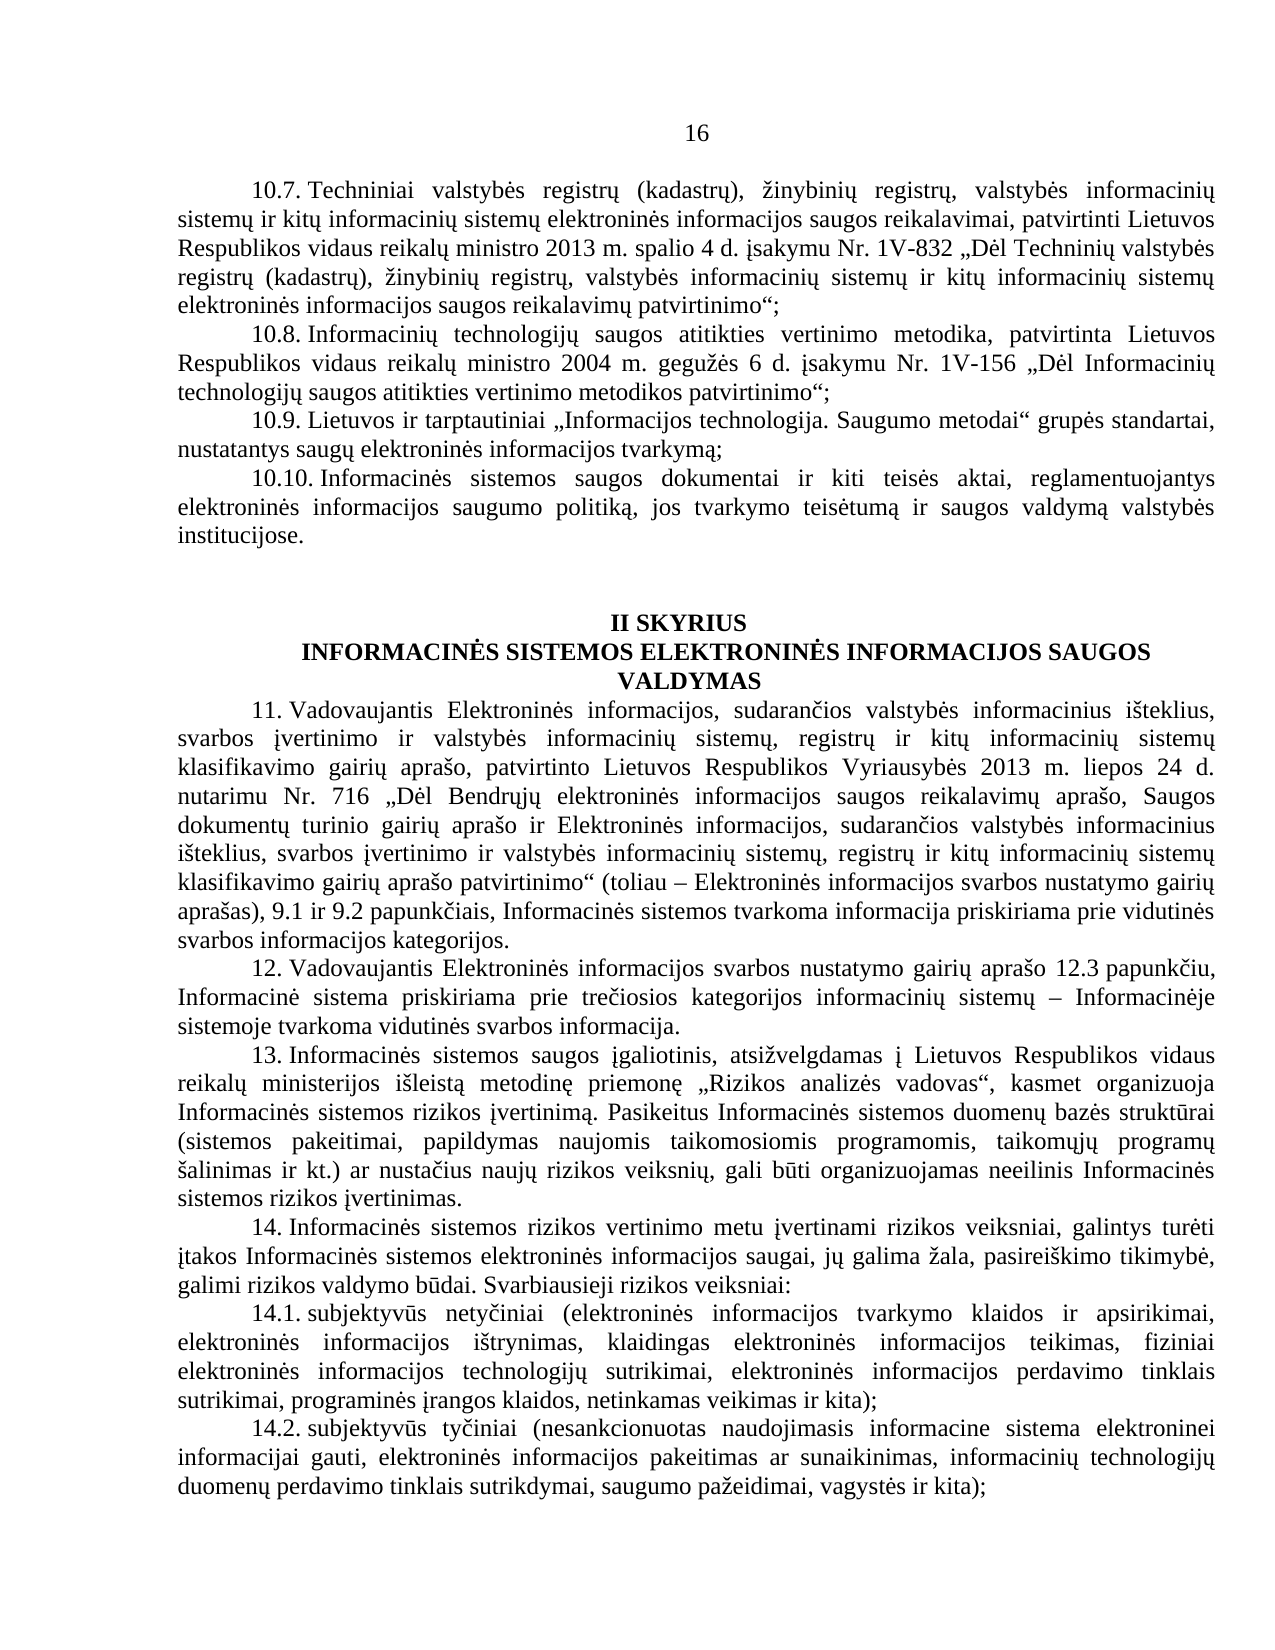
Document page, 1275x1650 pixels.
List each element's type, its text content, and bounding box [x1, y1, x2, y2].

text 14.2. subjektyvūs tyčiniai (nesankcionuotas naudojimasis informacine sistema elektroninei informacijai gauti, elektroninės informacijos pakeitimas ar sunaikinimas, informacinių technologijų duomenų perdavimo tinklais sutrikdymai, saugumo pažeidimai, vagystės ir kita); [177, 1413, 1216, 1500]
text 14.1. subjektyvūs netyčiniai (elektroninės informacijos tvarkymo klaidos ir apsirikimai, elektroninės informacijos ištrynimas, klaidingas elektroninės informacijos teikimas, fiziniai elektroninės informacijos technologijų sutrikimai, elektroninės informacijos perdavimo tinklais sutrikimai, programinės įrangos klaidos, netinkamas veikimas ir kita); [177, 1298, 1216, 1413]
text INFORMACINĖS SISTEMOS ELEKTRONINĖS INFORMACIJOS SAUGOS VALDYMAS [162, 637, 1216, 695]
text 10.8. Informacinių technologijų saugos atitikties vertinimo metodika, patvirtinta Lietuvos Respublikos vidaus reikalų ministro 2004 m. gegužės 6 d. įsakymu Nr. 1V-156 „Dėl Informacinių technologijų saugos atitikties vertinimo metodikos patvirtinimo“; [177, 319, 1216, 406]
text 13. Informacinės sistemos saugos įgaliotinis, atsižvelgdamas į Lietuvos Respublikos vidaus reikalų ministerijos išleistą metodinę priemonę „Rizikos analizės vadovas“, kasmet organizuoja Informacinės sistemos rizikos įvertinimą. Pasikeitus Informacinės sistemos duomenų bazės struktūrai (sistemos pakeitimai, papildymas naujomis taikomosiomis programomis, taikomųjų programų šalinimas ir kt.) ar nustačius naujų rizikos veiksnių, gali būti organizuojamas neeilinis Informacinės sistemos rizikos įvertinimas. [177, 1040, 1216, 1212]
text II SKYRIUS [148, 608, 1216, 637]
text 12. Vadovaujantis Elektroninės informacijos svarbos nustatymo gairių aprašo 12.3 papunkčiu, Informacinė sistema priskiriama prie trečiosios kategorijos informacinių sistemų – Informacinėje sistemoje tvarkoma vidutinės svarbos informacija. [177, 953, 1216, 1040]
text 10.9. Lietuvos ir tarptautiniai „Informacijos technologija. Saugumo metodai“ grupės standartai, nustatantys saugų elektroninės informacijos tvarkymą; [177, 406, 1216, 463]
text 10.10. Informacinės sistemos saugos dokumentai ir kiti teisės aktai, reglamentuojantys elektroninės informacijos saugumo politiką, jos tvarkymo teisėtumą ir saugos valdymą valstybės institucijose. [177, 463, 1216, 549]
text 10.7. Techniniai valstybės registrų (kadastrų), žinybinių registrų, valstybės informacinių sistemų ir kitų informacinių sistemų elektroninės informacijos saugos reikalavimai, patvirtinti Lietuvos Respublikos vidaus reikalų ministro 2013 m. spalio 4 d. įsakymu Nr. 1V-832 „Dėl Techninių valstybės registrų (kadastrų), žinybinių registrų, valstybės informacinių sistemų ir kitų informacinių sistemų elektroninės informacijos saugos reikalavimų patvirtinimo“; [177, 176, 1216, 319]
text 14. Informacinės sistemos rizikos vertinimo metu įvertinami rizikos veiksniai, galintys turėti įtakos Informacinės sistemos elektroninės informacijos saugai, jų galima žala, pasireiškimo tikimybė, galimi rizikos valdymo būdai. Svarbiausieji rizikos veiksniai: [177, 1212, 1216, 1298]
text 11. Vadovaujantis Elektroninės informacijos, sudarančios valstybės informacinius išteklius, svarbos įvertinimo ir valstybės informacinių sistemų, registrų ir kitų informacinių sistemų klasifikavimo gairių aprašo, patvirtinto Lietuvos Respublikos Vyriausybės 2013 m. liepos 24 d. nutarimu Nr. 716 „Dėl Bendrųjų elektroninės informacijos saugos reikalavimų aprašo, Saugos dokumentų turinio gairių aprašo ir Elektroninės informacijos, sudarančios valstybės informacinius išteklius, svarbos įvertinimo ir valstybės informacinių sistemų, registrų ir kitų informacinių sistemų klasifikavimo gairių aprašo patvirtinimo“ (toliau – Elektroninės informacijos svarbos nustatymo gairių aprašas), 9.1 ir 9.2 papunkčiais, Informacinės sistemos tvarkoma informacija priskiriama prie vidutinės svarbos informacijos kategorijos. [177, 695, 1216, 953]
